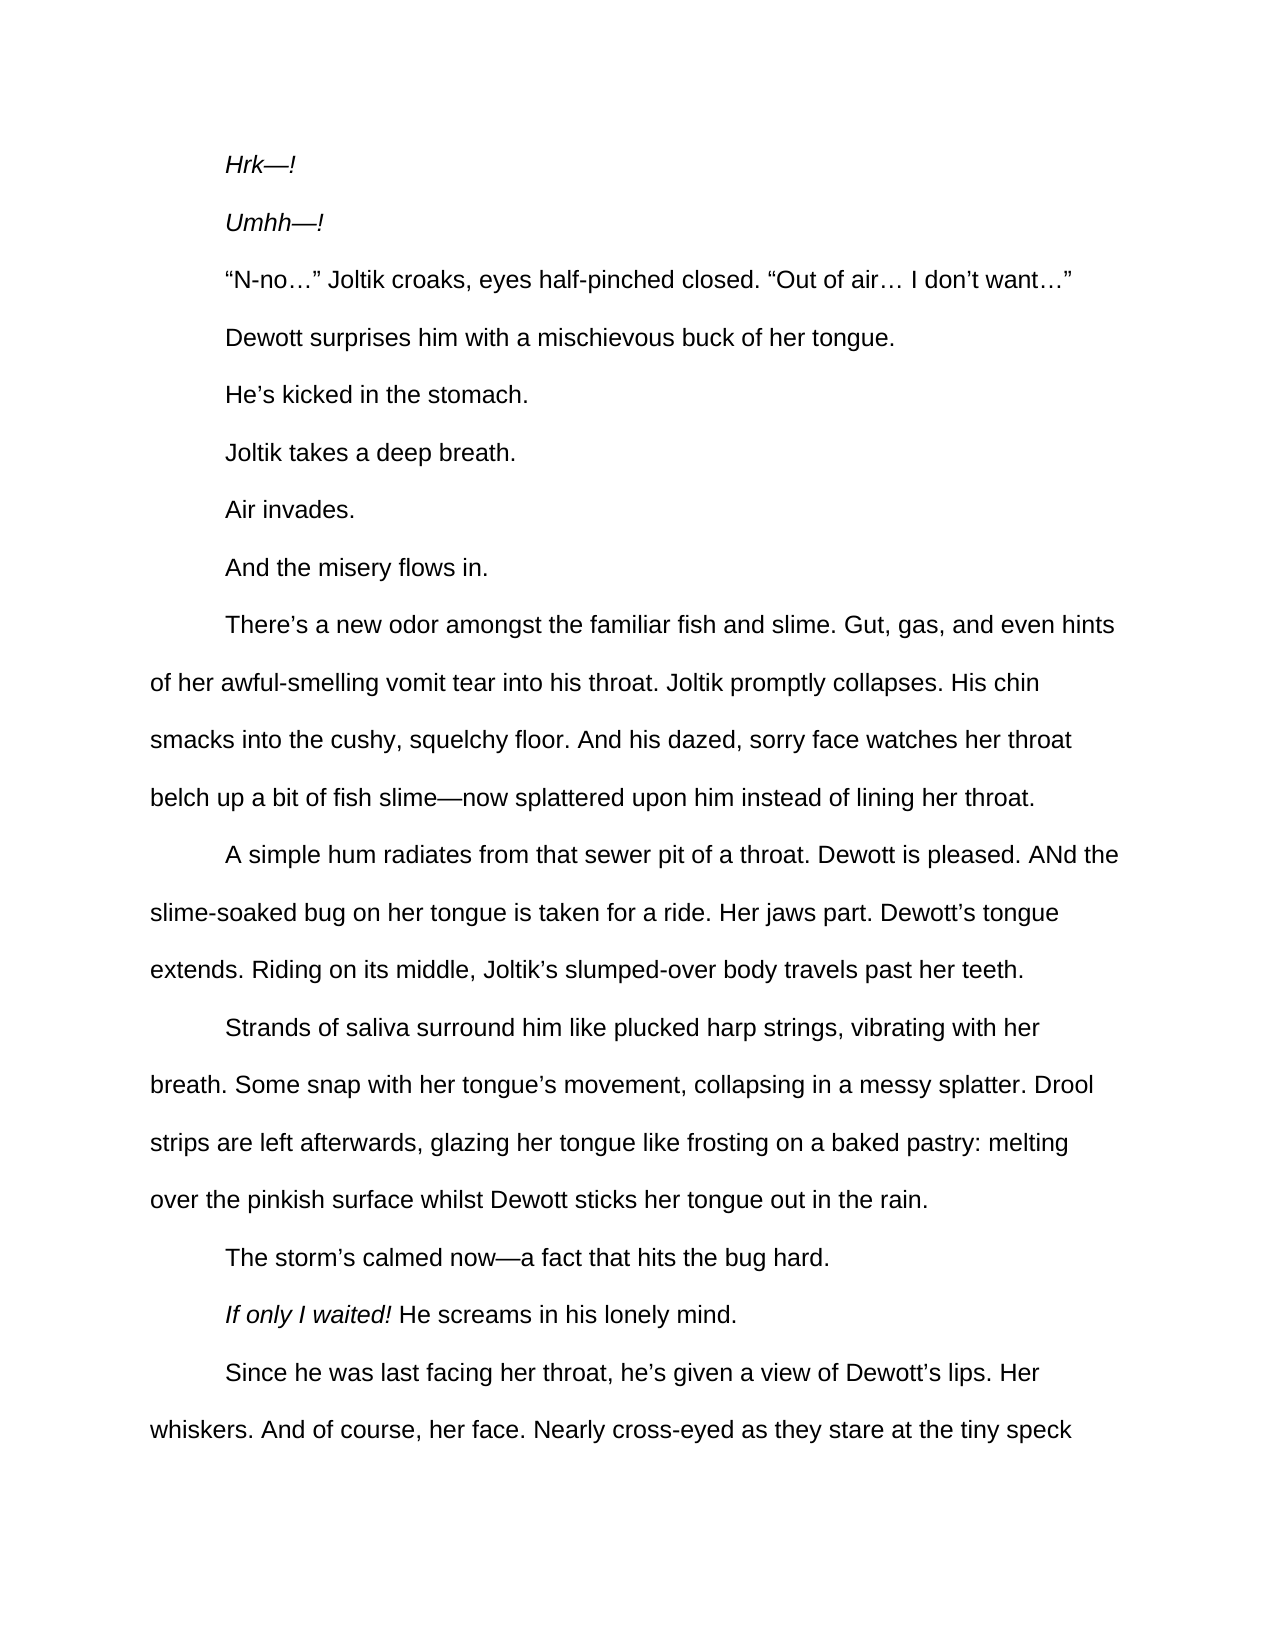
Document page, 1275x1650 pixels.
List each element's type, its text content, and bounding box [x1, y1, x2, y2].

text Since he was last facing her throat, he’s given a view of Dewott’s lips. Her whiskers. And of course, her face. Nearly cross-eyed as they stare at the tiny speck [150, 1357, 1125, 1444]
text Strands of saliva surround him like plucked harp strings, vibrating with her breath. Some snap with her tongue’s movement, collapsing in a messy splatter. Drool strips are left afterwards, glazing her tongue like frosting on a baked pastry: melting over the pinkish surface whilst Dewott sticks her tongue out in the rain. [150, 1012, 1125, 1214]
text Joltik takes a deep breath. [150, 437, 1125, 466]
text A simple hum radiates from that sewer pit of a throat. Dewott is pleased. ANd the slime-soaked bug on her tongue is taken for a ride. Her jaws part. Dewott’s tongue extends. Riding on its middle, Joltik’s slumped-over body travels past her teeth. [150, 840, 1125, 984]
text If only I waited! He screams in his lonely mind. [150, 1300, 1125, 1329]
text Air invades. [150, 495, 1125, 524]
text The storm’s calmed now—a fact that hits the bug hard. [150, 1242, 1125, 1271]
text Dewott surprises him with a mischievous buck of her tongue. [150, 322, 1125, 351]
text Umhh—! [150, 207, 1125, 236]
text “N-no…” Joltik croaks, eyes half-pinched closed. “Out of air… I don’t want…” [150, 265, 1125, 294]
text He’s kicked in the stomach. [150, 380, 1125, 409]
text And the misery flows in. [150, 552, 1125, 581]
text Hrk—! [150, 150, 1125, 179]
text There’s a new odor amongst the familiar fish and slime. Gut, gas, and even hints of her awful-smelling vomit tear into his throat. Joltik promptly collapses. His chin smacks into the cushy, squelchy floor. And his dazed, sorry face watches her throat belch up a bit of fish slime—now splattered upon him instead of lining her throat. [150, 610, 1125, 811]
